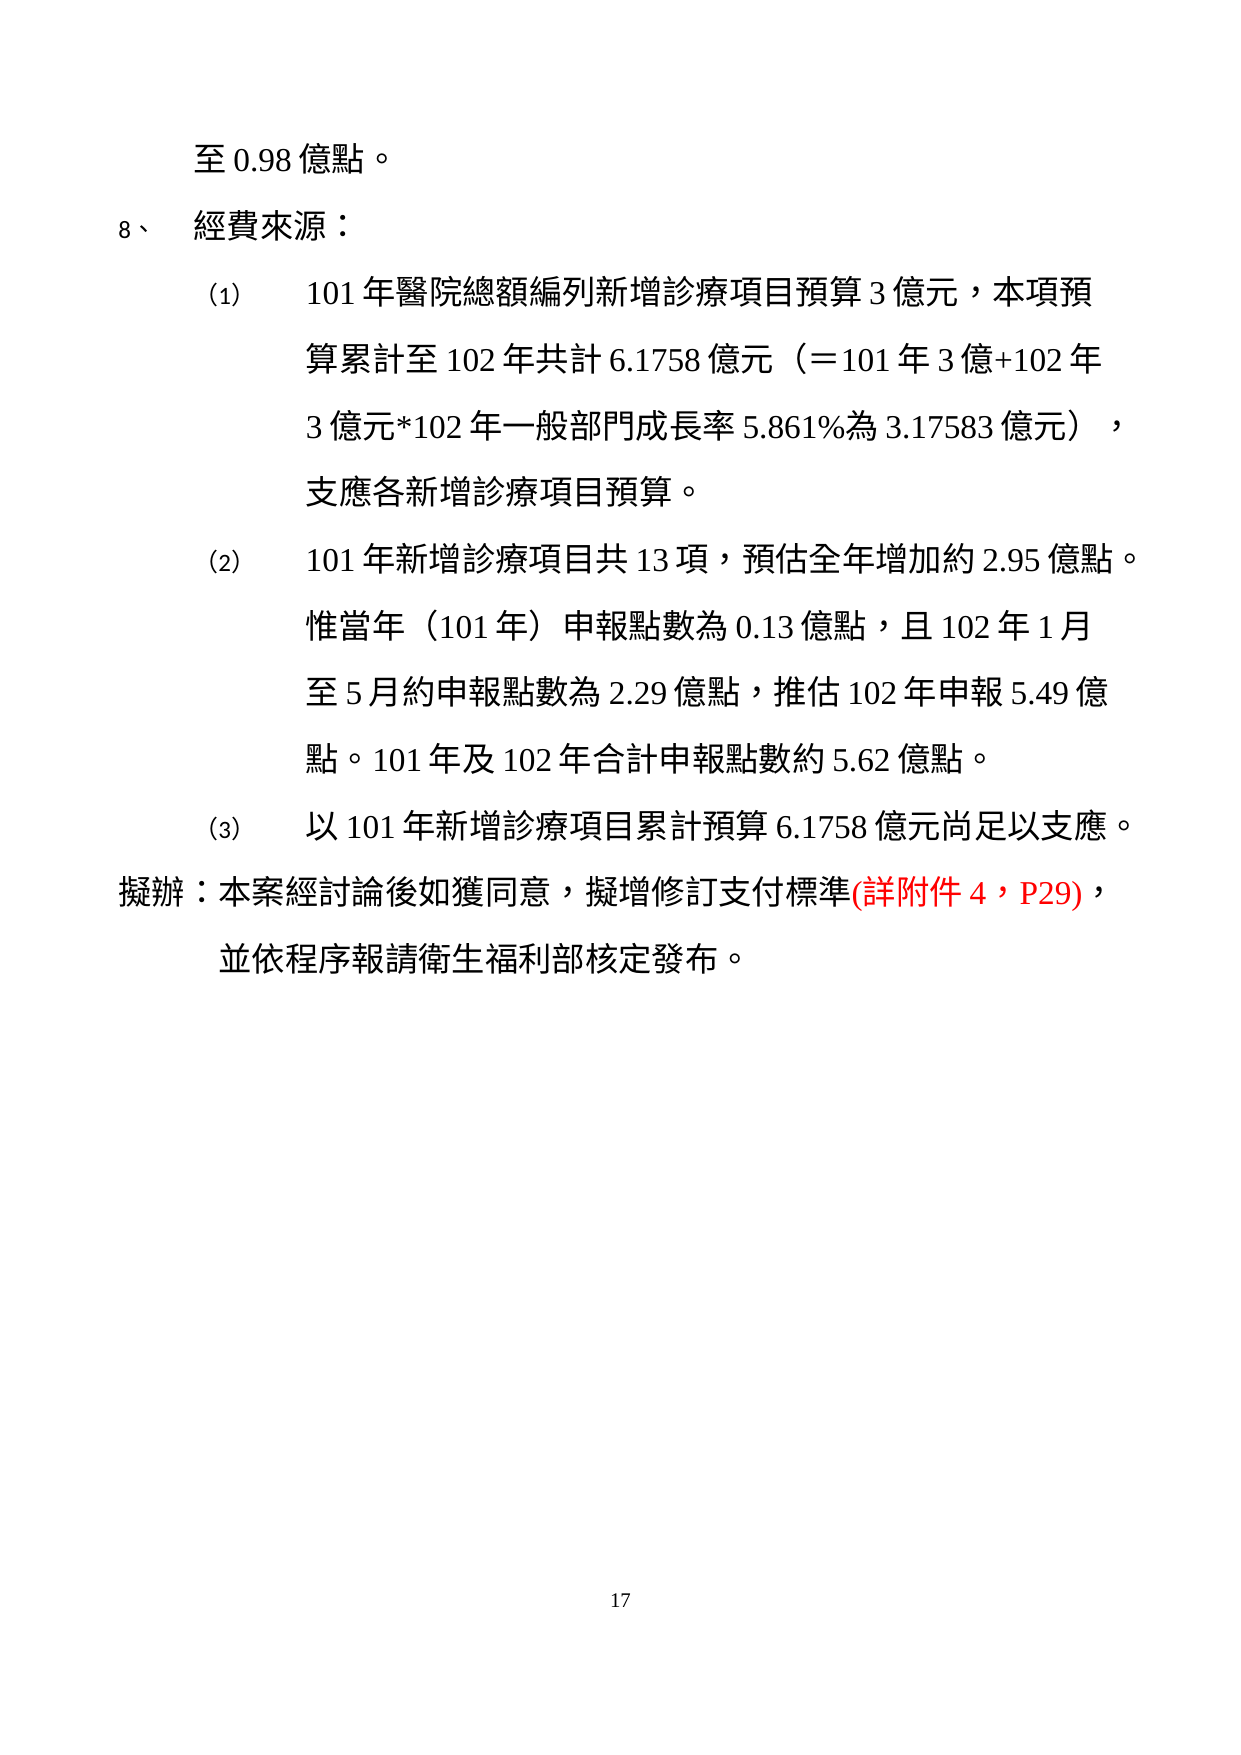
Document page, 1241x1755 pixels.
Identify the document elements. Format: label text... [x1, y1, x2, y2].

text 擬辦：本案經討論後如獲同意，擬增修訂支付標準(詳附件4，P29)，並依程序報請衛生福利部核定發布。 [118, 851, 1122, 985]
list 101年新增診療項目共13項，預估全年增加約2.95億點。惟當年（101年）申報點數為0.13億點，且102年1月至5月約申報點數為2.29億點，推估102年申報5.49億點。101年及102年合計申報點數約5.62億點。 [193, 518, 1122, 785]
list 至0.98億點。 [118, 118, 1122, 185]
list 經費來源： [118, 185, 1122, 251]
list 以101年新增診療項目累計預算6.1758億元尚足以支應。 [193, 785, 1122, 851]
list 101年醫院總額編列新增診療項目預算3億元，本項預算累計至102年共計6.1758億元（＝101年3億+102年3億元*102年一般部門成長率5.861%為3.17583億元），支應各新增診療項目預算。 [193, 251, 1122, 518]
